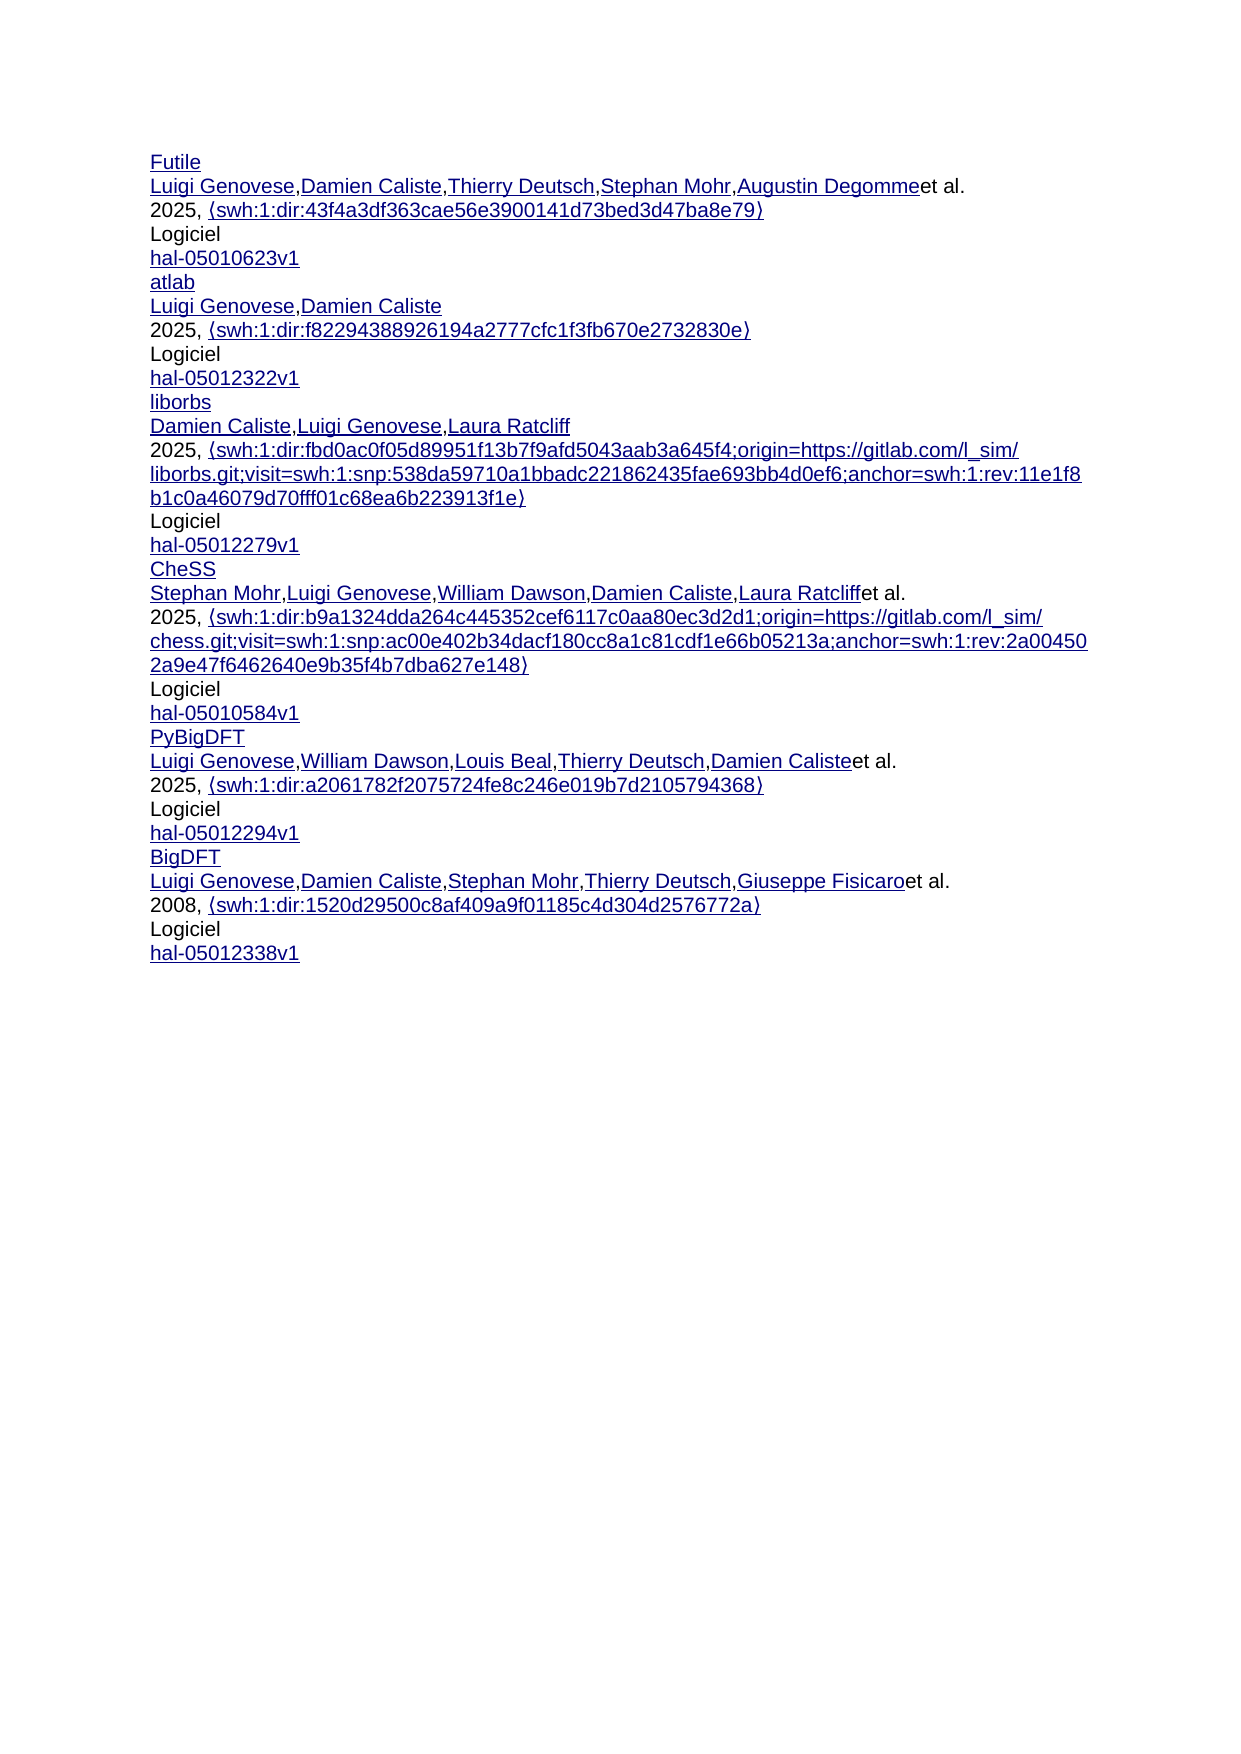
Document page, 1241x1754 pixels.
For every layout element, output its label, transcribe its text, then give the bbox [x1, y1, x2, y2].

table_cell liborbs Damien Caliste,Luigi Genovese,Laura Ratcliff 2025, ⟨swh:1:dir:fbd0ac0f05d89951f13b7f9afd5043aab3a645f4;origin=https://gitlab.com/l_sim/liborbs.git;visit=swh:1:snp:538da59710a1bbadc221862435fae693bb4d0ef6;anchor=swh:1:rev:11e1f8b1c0a46079d70fff01c68ea6b223913f1e⟩ Logiciel hal-05012279v1 [150, 390, 1090, 557]
table_cell PyBigDFT Luigi Genovese,William Dawson,Louis Beal,Thierry Deutsch,Damien Calisteet al. 2025, ⟨swh:1:dir:a2061782f2075724fe8c246e019b7d2105794368⟩ Logiciel hal-05012294v1 [150, 725, 1090, 845]
table_cell BigDFT Luigi Genovese,Damien Caliste,Stephan Mohr,Thierry Deutsch,Giuseppe Fisicaroet al. 2008, ⟨swh:1:dir:1520d29500c8af409a9f01185c4d304d2576772a⟩ Logiciel hal-05012338v1 [150, 845, 1090, 964]
table_cell atlab Luigi Genovese,Damien Caliste 2025, ⟨swh:1:dir:f82294388926194a2777cfc1f3fb670e2732830e⟩ Logiciel hal-05012322v1 [150, 270, 1090, 389]
table_cell Futile Luigi Genovese,Damien Caliste,Thierry Deutsch,Stephan Mohr,Augustin Degommeet al. 2025, ⟨swh:1:dir:43f4a3df363cae56e3900141d73bed3d47ba8e79⟩ Logiciel hal-05010623v1 [150, 150, 1090, 270]
table_cell CheSS Stephan Mohr,Luigi Genovese,William Dawson,Damien Caliste,Laura Ratcliffet al. 2025, ⟨swh:1:dir:b9a1324dda264c445352cef6117c0aa80ec3d2d1;origin=https://gitlab.com/l_sim/chess.git;visit=swh:1:snp:ac00e402b34dacf180cc8a1c81cdf1e66b05213a;anchor=swh:1:rev:2a004502a9e47f6462640e9b35f4b7dba627e148⟩ Logiciel hal-05010584v1 [150, 557, 1090, 725]
